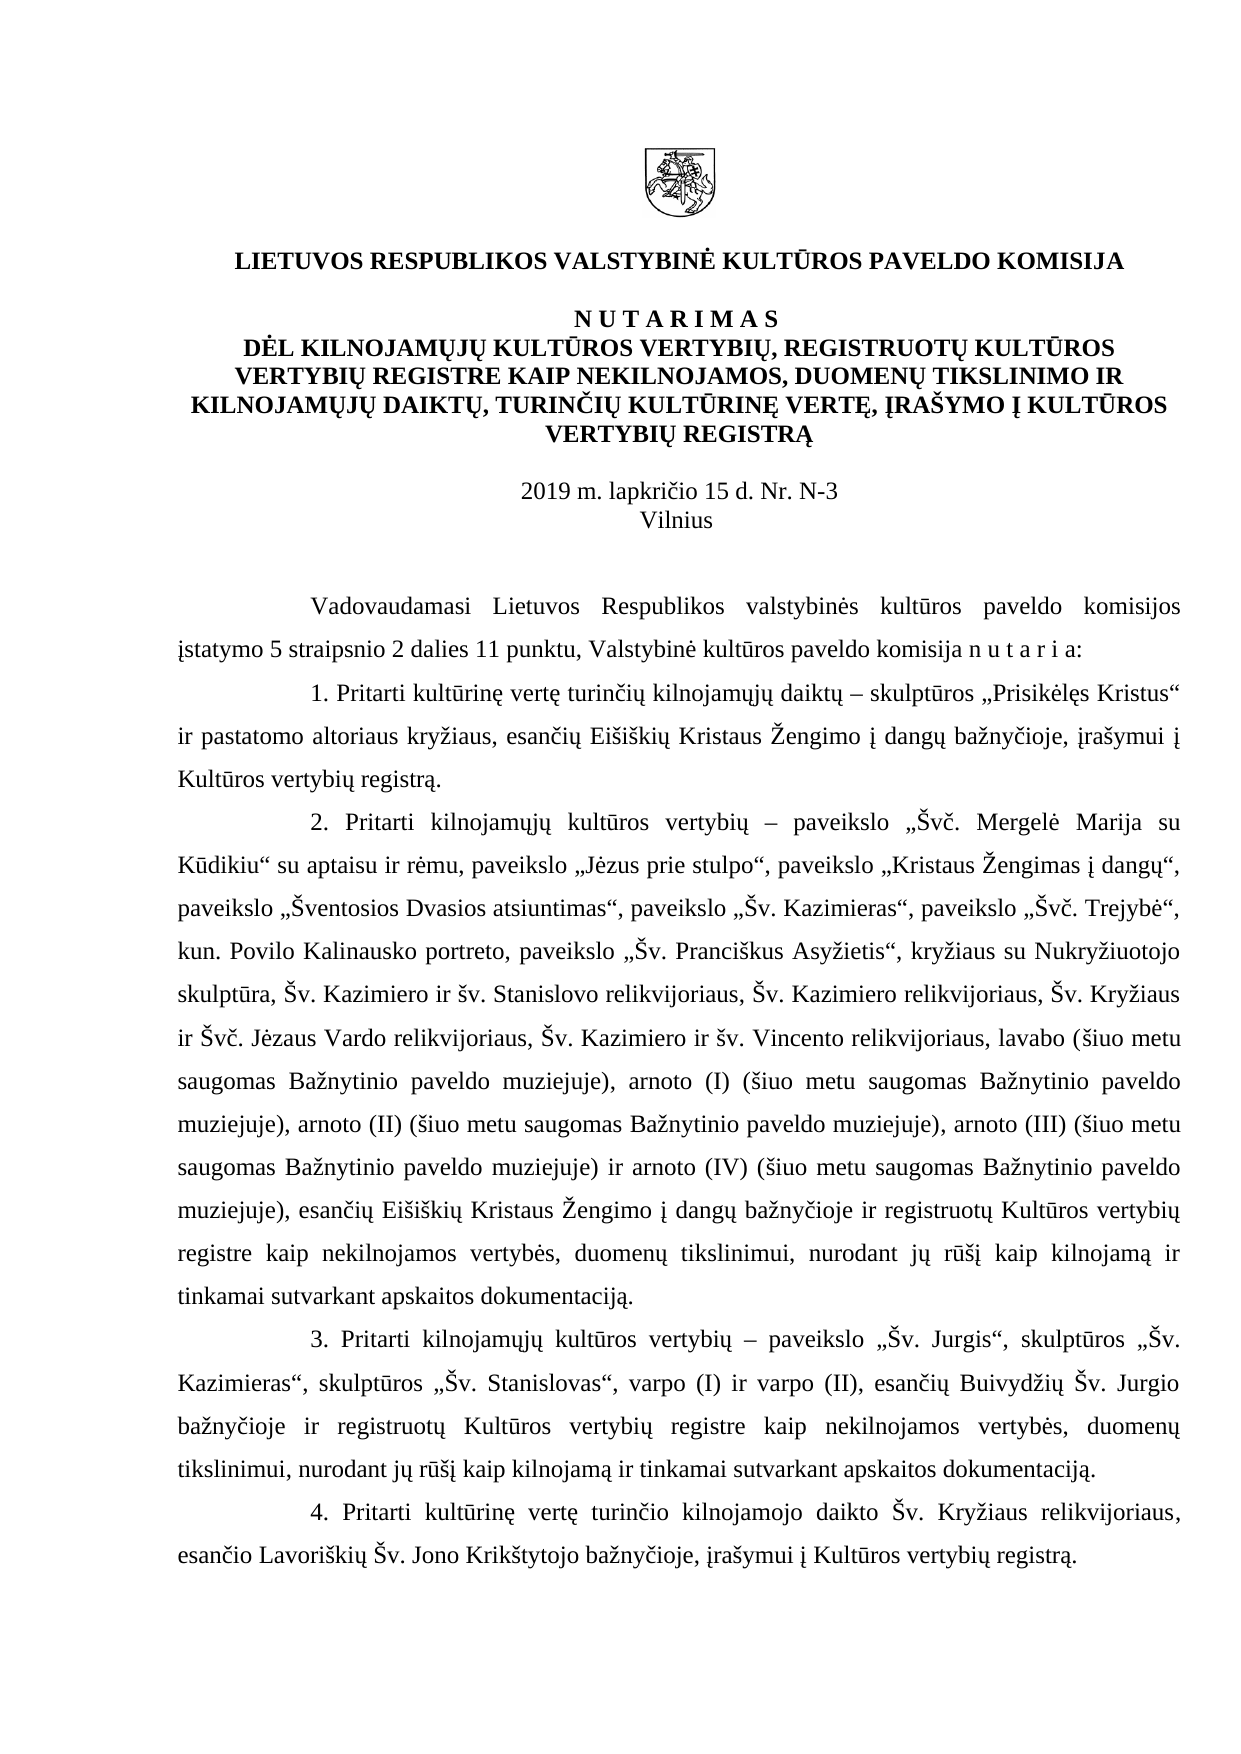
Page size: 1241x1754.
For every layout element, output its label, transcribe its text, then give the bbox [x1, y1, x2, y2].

text Vilnius [177, 505, 1181, 534]
text Vadovaudamasi Lietuvos Respublikos valstybinės kultūros paveldo komisijos įstatymo 5 straipsnio 2 dalies 11 punktu, Valstybinė kultūros paveldo komisija n u t a r i a: [177, 591, 1181, 663]
text LIETUVOS RESPUBLIKOS VALSTYBINĖ KULTŪROS PAVELDO KOMISIJA [177, 246, 1181, 275]
text 2019 m. lapkričio 15 d. Nr. N-3 [177, 476, 1181, 505]
text 4. Pritarti kultūrinę vertę turinčio kilnojamojo daikto Šv. Kryžiaus relikvijoriaus, esančio Lavoriškių Šv. Jono Krikštytojo bažnyčioje, įrašymui į Kultūros vertybių registrą. [177, 1497, 1181, 1569]
text 2. Pritarti kilnojamųjų kultūros vertybių – paveikslo „Švč. Mergelė Marija su Kūdikiu“ su aptaisu ir rėmu, paveikslo „Jėzus prie stulpo“, paveikslo „Kristaus Žengimas į dangų“, paveikslo „Šventosios Dvasios atsiuntimas“, paveikslo „Šv. Kazimieras“, paveikslo „Švč. Trejybė“, kun. Povilo Kalinausko portreto, paveikslo „Šv. Pranciškus Asyžietis“, kryžiaus su Nukryžiuotojo skulptūra, Šv. Kazimiero ir šv. Stanislovo relikvijoriaus, Šv. Kazimiero relikvijoriaus, Šv. Kryžiaus ir Švč. Jėzaus Vardo relikvijoriaus, Šv. Kazimiero ir šv. Vincento relikvijoriaus, lavabo (šiuo metu saugomas Bažnytinio paveldo muziejuje), arnoto (I) (šiuo metu saugomas Bažnytinio paveldo muziejuje), arnoto (II) (šiuo metu saugomas Bažnytinio paveldo muziejuje), arnoto (III) (šiuo metu saugomas Bažnytinio paveldo muziejuje) ir arnoto (IV) (šiuo metu saugomas Bažnytinio paveldo muziejuje), esančių Eišiškių Kristaus Žengimo į dangų bažnyčioje ir registruotų Kultūros vertybių registre kaip nekilnojamos vertybės, duomenų tikslinimui, nurodant jų rūšį kaip kilnojamą ir tinkamai sutvarkant apskaitos dokumentaciją. [177, 807, 1181, 1310]
text N U T A R I M A S [177, 304, 1181, 333]
text 3. Pritarti kilnojamųjų kultūros vertybių – paveikslo „Šv. Jurgis“, skulptūros „Šv. Kazimieras“, skulptūros „Šv. Stanislovas“, varpo (I) ir varpo (II), esančių Buivydžių Šv. Jurgio bažnyčioje ir registruotų Kultūros vertybių registre kaip nekilnojamos vertybės, duomenų tikslinimui, nurodant jų rūšį kaip kilnojamą ir tinkamai sutvarkant apskaitos dokumentaciją. [177, 1324, 1181, 1483]
text DĖL KILNOJAMŲJŲ KULTŪROS VERTYBIŲ, REGISTRUOTŲ KULTŪROS VERTYBIŲ REGISTRE KAIP NEKILNOJAMOS, DUOMENŲ TIKSLINIMO IR KILNOJAMŲJŲ DAIKTŲ, TURINČIŲ KULTŪRINĘ VERTĘ, ĮRAŠYMO Į KULTŪROS VERTYBIŲ REGISTRĄ [177, 333, 1181, 448]
text 1. Pritarti kultūrinę vertę turinčių kilnojamųjų daiktų – skulptūros „Prisikėlęs Kristus“ ir pastatomo altoriaus kryžiaus, esančių Eišiškių Kristaus Žengimo į dangų bažnyčioje, įrašymui į Kultūros vertybių registrą. [177, 678, 1181, 793]
